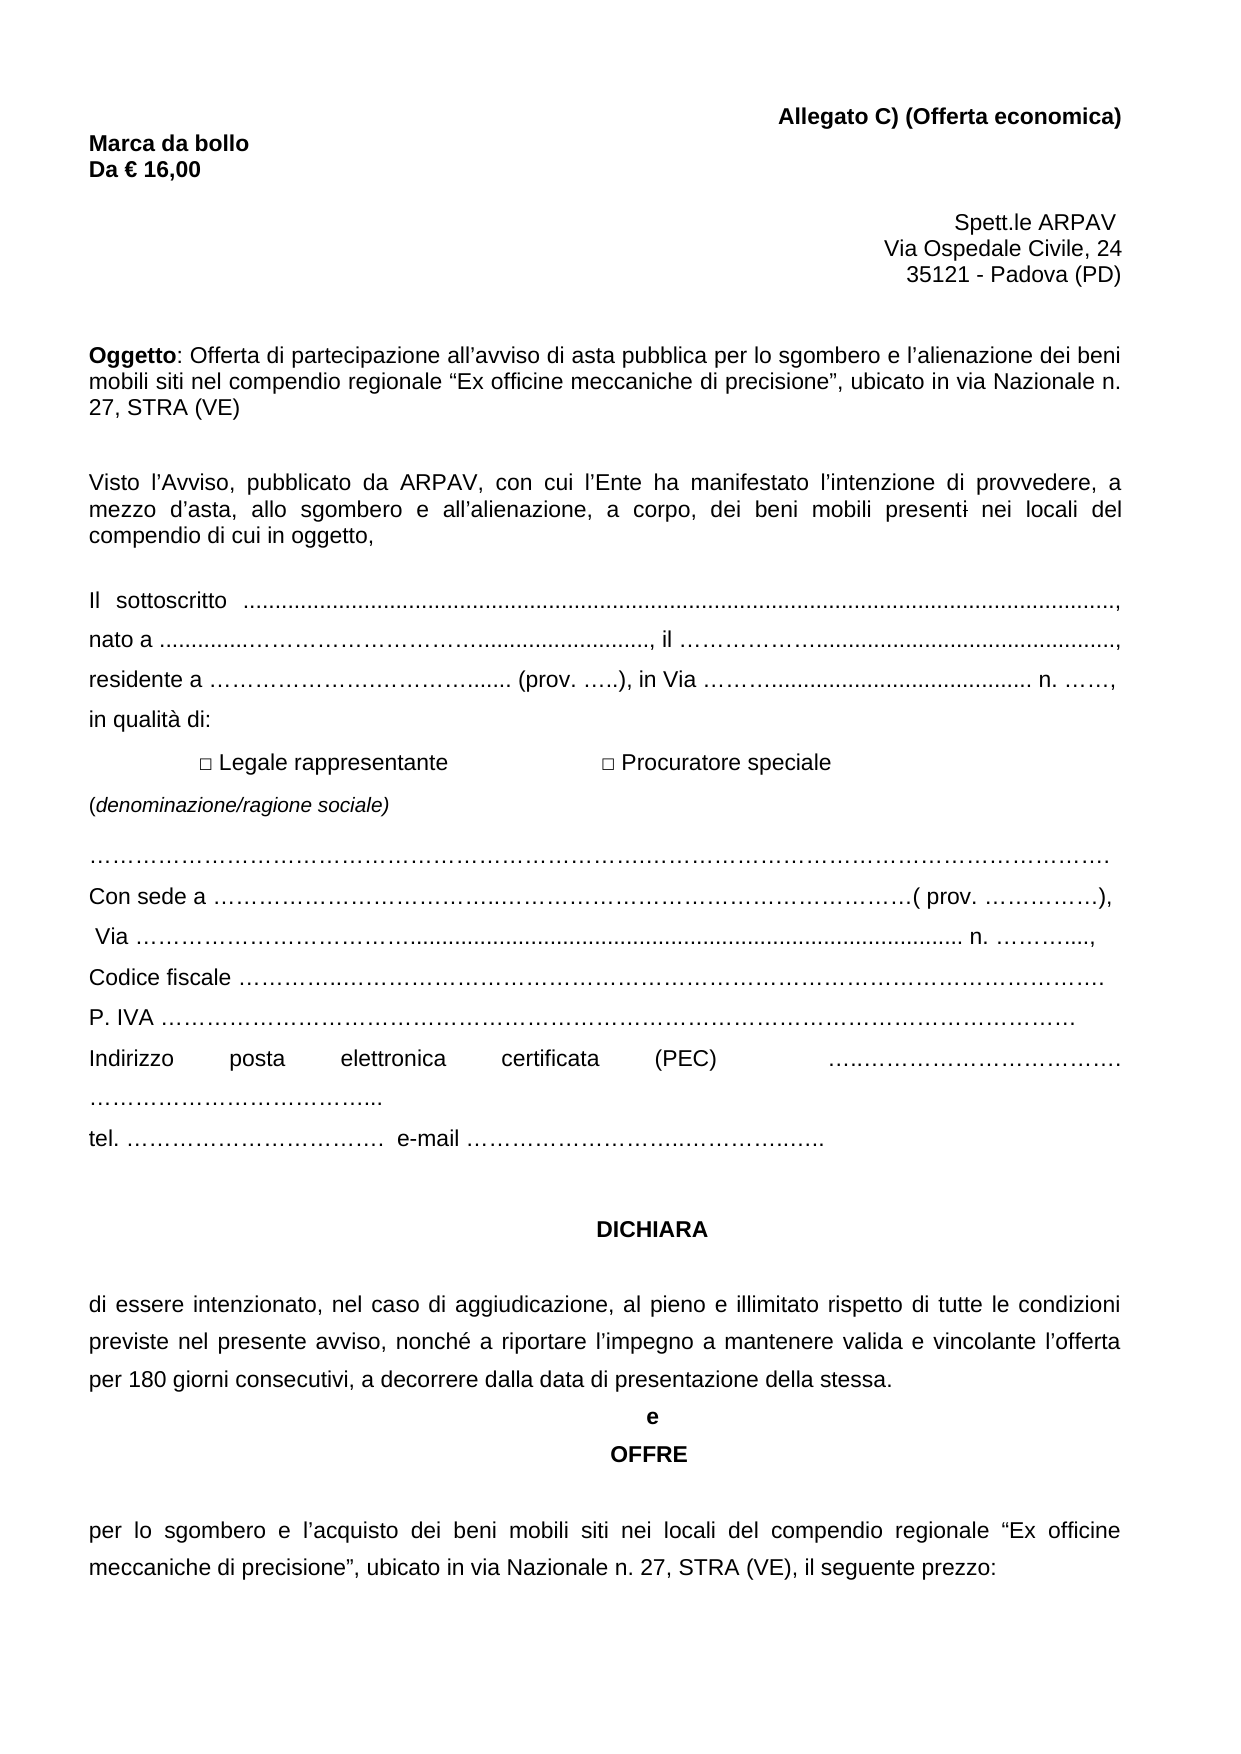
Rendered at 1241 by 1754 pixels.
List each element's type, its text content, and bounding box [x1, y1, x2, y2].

text in qualità di: [89, 706, 1122, 733]
text ☐ Legale rappresentante ☐ Procuratore speciale [89, 746, 1122, 777]
text Codice fiscale …………..………………………………………………………………………………………. [89, 964, 1122, 990]
text DICHIARA [182, 1205, 1122, 1242]
text di essere intenzionato, nel caso di aggiudicazione, al pieno e illimitato rispetto di tutte le condizioni previste nel presente avviso, nonché a riportare l’impegno a mantenere valida e vincolante l’offerta per 180 giorni consecutivi, a decorrere dalla data di presentazione della stessa. [89, 1280, 1122, 1392]
text Oggetto: Offerta di partecipazione all’avviso di asta pubblica per lo sgombero e l’alienazione dei beni mobili siti nel compendio regionale “Ex officine meccaniche di precisione”, ubicato in via Nazionale n. 27, STRA (VE) [89, 342, 1122, 421]
text P. IVA ………………………………………………………………………………………………………… [89, 1004, 1122, 1031]
text 35121 - Padova (PD) [89, 261, 1122, 288]
text Spett.le ARPAV [605, 209, 1122, 235]
text per lo sgombero e l’acquisto dei beni mobili siti nei locali del compendio regionale “Ex officine meccaniche di precisione”, ubicato in via Nazionale n. 27, STRA (VE), il seguente prezzo: [89, 1506, 1122, 1581]
text Via ………………………………....................................................................................... n. ………...., [89, 923, 1122, 949]
text Marca da bollo [89, 130, 1122, 156]
text Allegato C) (Offerta economica) [752, 103, 1122, 130]
text e [182, 1392, 1122, 1430]
text Il sottoscritto ........................................................................................................................................., nato a ..............…………………………..........................., il ………………..............................................., residente a ………………….…………....... (prov. …..), in Via ………......................................... n. ……, [89, 587, 1122, 692]
text Con sede a ………………………………..………………………………………………( prov. ……………), [89, 883, 1122, 909]
text (denominazione/ragione sociale) [89, 793, 1122, 817]
text tel. ……………………………. e-mail ………………………..…………..….. [89, 1125, 1122, 1151]
text Da € 16,00 [89, 156, 1122, 182]
text Indirizzo posta elettronica certificata (PEC) …..…………………………….………………………………... [89, 1045, 1122, 1111]
text OFFRE [182, 1430, 1122, 1467]
text Via Ospedale Civile, 24 [89, 235, 1122, 261]
text Visto l’Avviso, pubblicato da ARPAV, con cui l’Ente ha manifestato l’intenzione di provvedere, a mezzo d’asta, allo sgombero e all’alienazione, a corpo, dei beni mobili presenti nei locali del compendio di cui in oggetto, [89, 469, 1122, 548]
text ……………………………………………………………….……………………………………………………. [89, 842, 1122, 868]
